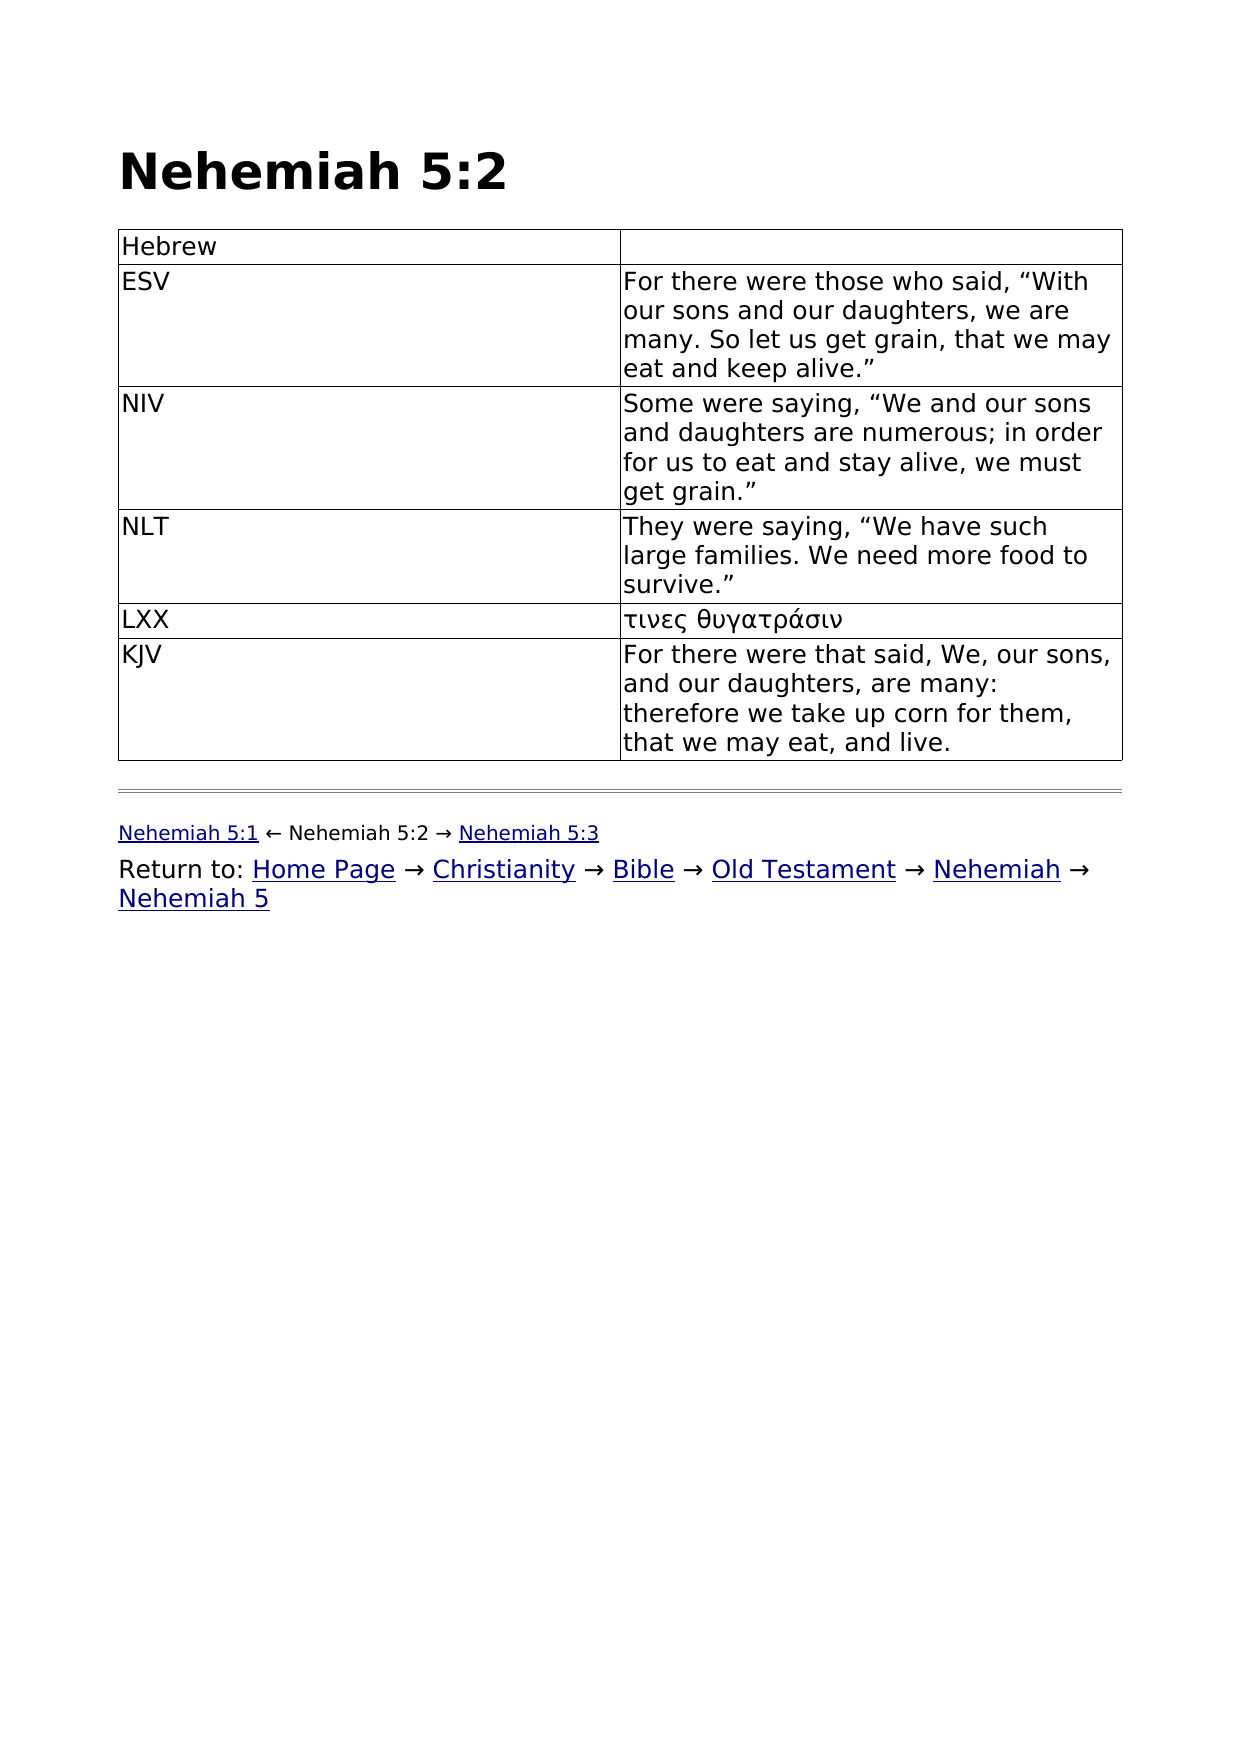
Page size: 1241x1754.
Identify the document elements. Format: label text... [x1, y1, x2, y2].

table_cell NIV [119, 387, 620, 509]
subtitle Nehemiah 5:2 [118, 143, 1122, 201]
table_cell They were saying, “We have such large families. We need more food to survive.” [621, 510, 1122, 602]
table_cell For there were those who said, “With our sons and our daughters, we are many. So let us get grain, that we may eat and keep alive.” [621, 265, 1122, 386]
table_cell NLT [119, 510, 620, 602]
table_cell LXX [119, 604, 620, 637]
text Return to: Home Page → Christianity → Bible → Old Testament → Nehemiah → Nehemiah 5 [118, 855, 1122, 914]
text Nehemiah 5:1 ← Nehemiah 5:2 → Nehemiah 5:3 [118, 821, 1122, 855]
table_cell τινες θυγατράσιν [621, 604, 1122, 637]
table_header Hebrew [119, 230, 620, 264]
table_cell ESV [119, 265, 620, 386]
table_cell For there were that said, We, our sons, and our daughters, are many: therefore we take up corn for them, that we may eat, and live. [621, 639, 1122, 760]
table_cell Some were saying, “We and our sons and daughters are numerous; in order for us to eat and stay alive, we must get grain.” [621, 387, 1122, 509]
table_header [621, 230, 1122, 264]
table_cell KJV [119, 639, 620, 760]
